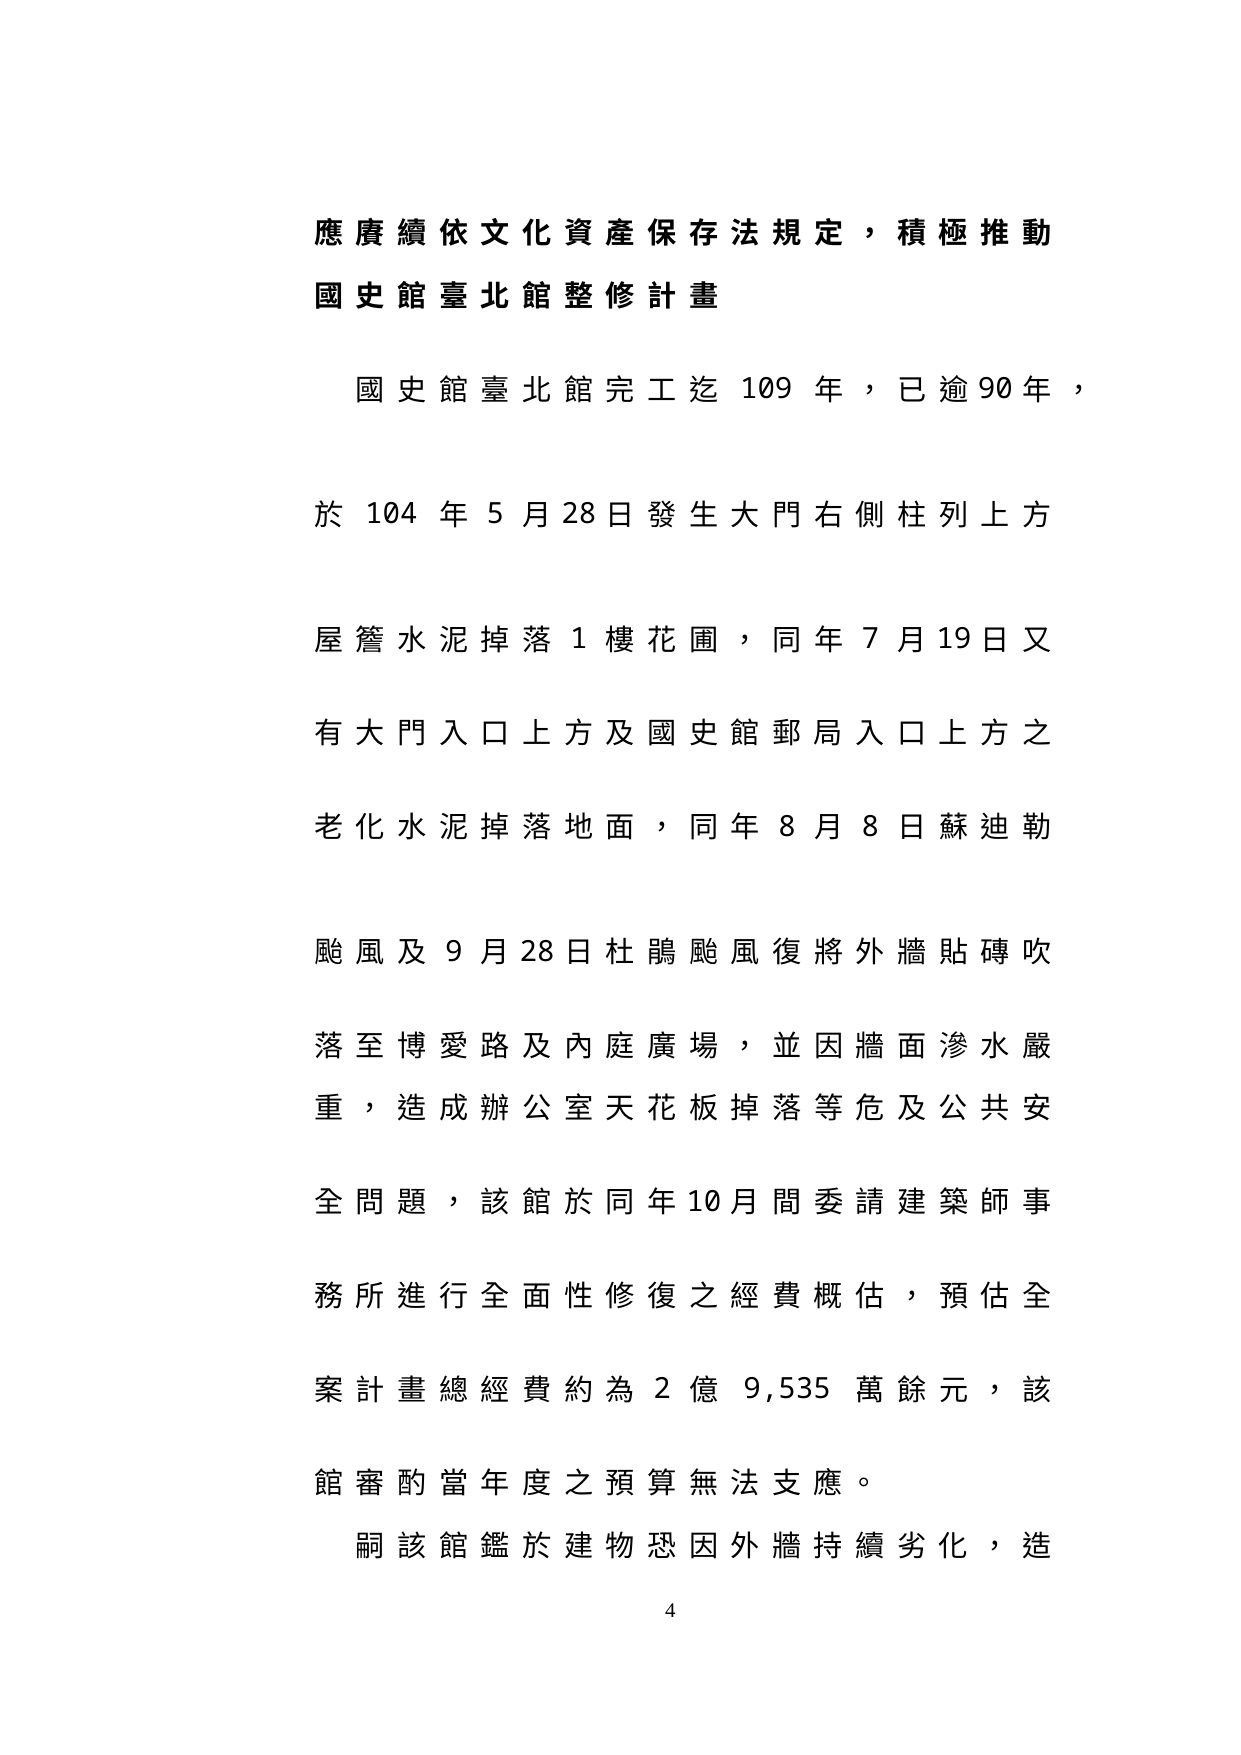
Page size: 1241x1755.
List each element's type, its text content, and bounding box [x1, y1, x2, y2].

text 嗣該館鑑於建物恐因外牆持續劣化，造 [271, 1502, 1058, 1564]
text 國史館臺北館完工迄109年，已逾90年，於104年5月28日發生大門右側柱列上方屋簷水泥掉落1樓花圃，同年7月19日又有大門入口上方及國史館郵局入口上方之老化水泥掉落地面，同年8月8日蘇迪勒颱風及9月28日杜鵑颱風復將外牆貼磚吹落至博愛路及內庭廣場，並因牆面滲水嚴重，造成辦公室天花板掉落等危及公共安全問題，該館於同年10月間委請建築師事務所進行全面性修復之經費概估，預估全案計畫總經費約為2億9,535萬餘元，該館審酌當年度之預算無法支應。 [271, 314, 1058, 1502]
text 應賡續依文化資產保存法規定，積極推動國史館臺北館整修計畫 [242, 189, 1058, 314]
